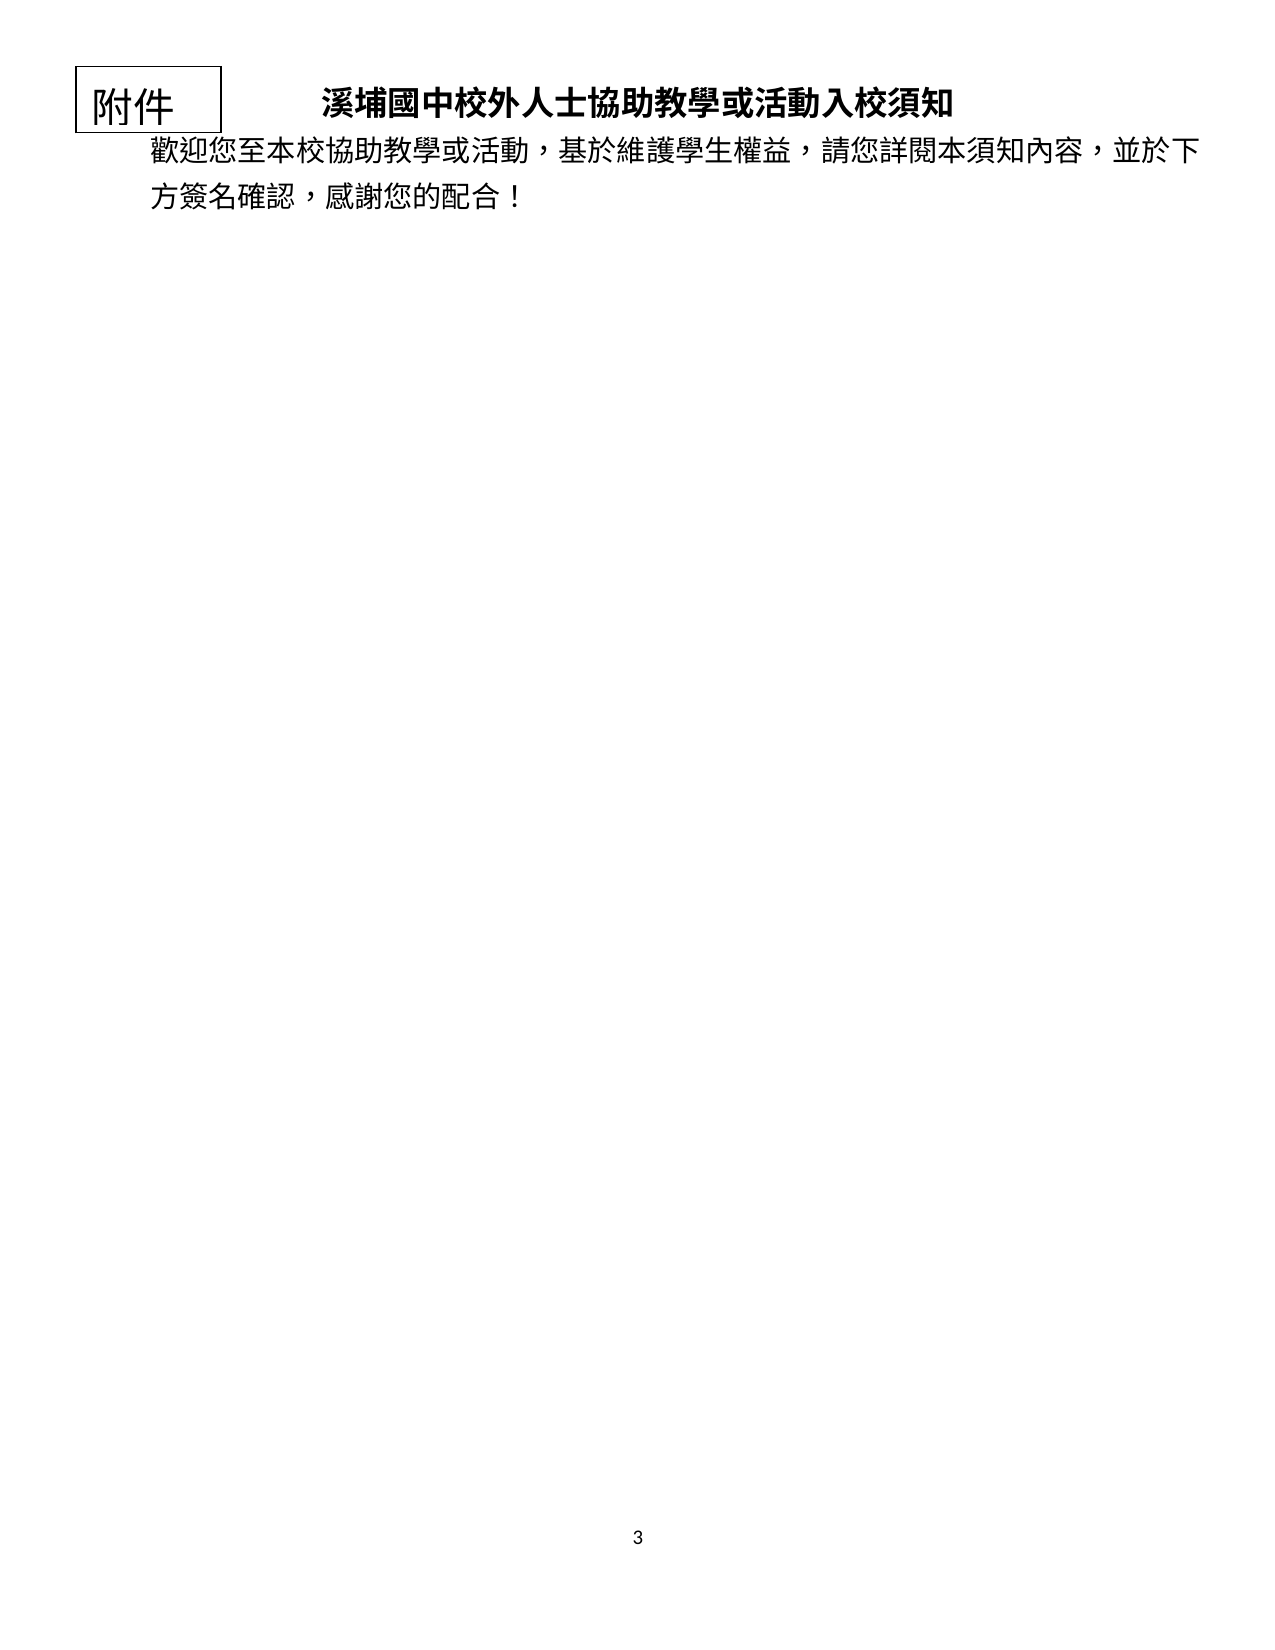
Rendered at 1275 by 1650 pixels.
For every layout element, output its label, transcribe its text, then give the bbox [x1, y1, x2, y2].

text 歡迎您至本校協助教學或活動，基於維護學生權益，請您詳閱本須知內容，並於下方簽名確認，感謝您的配合！ [150, 125, 1200, 217]
text 溪埔國中校外人士協助教學或活動入校須知 [222, 75, 1200, 125]
text 附件1 [92, 75, 205, 124]
text [77, 67, 220, 132]
